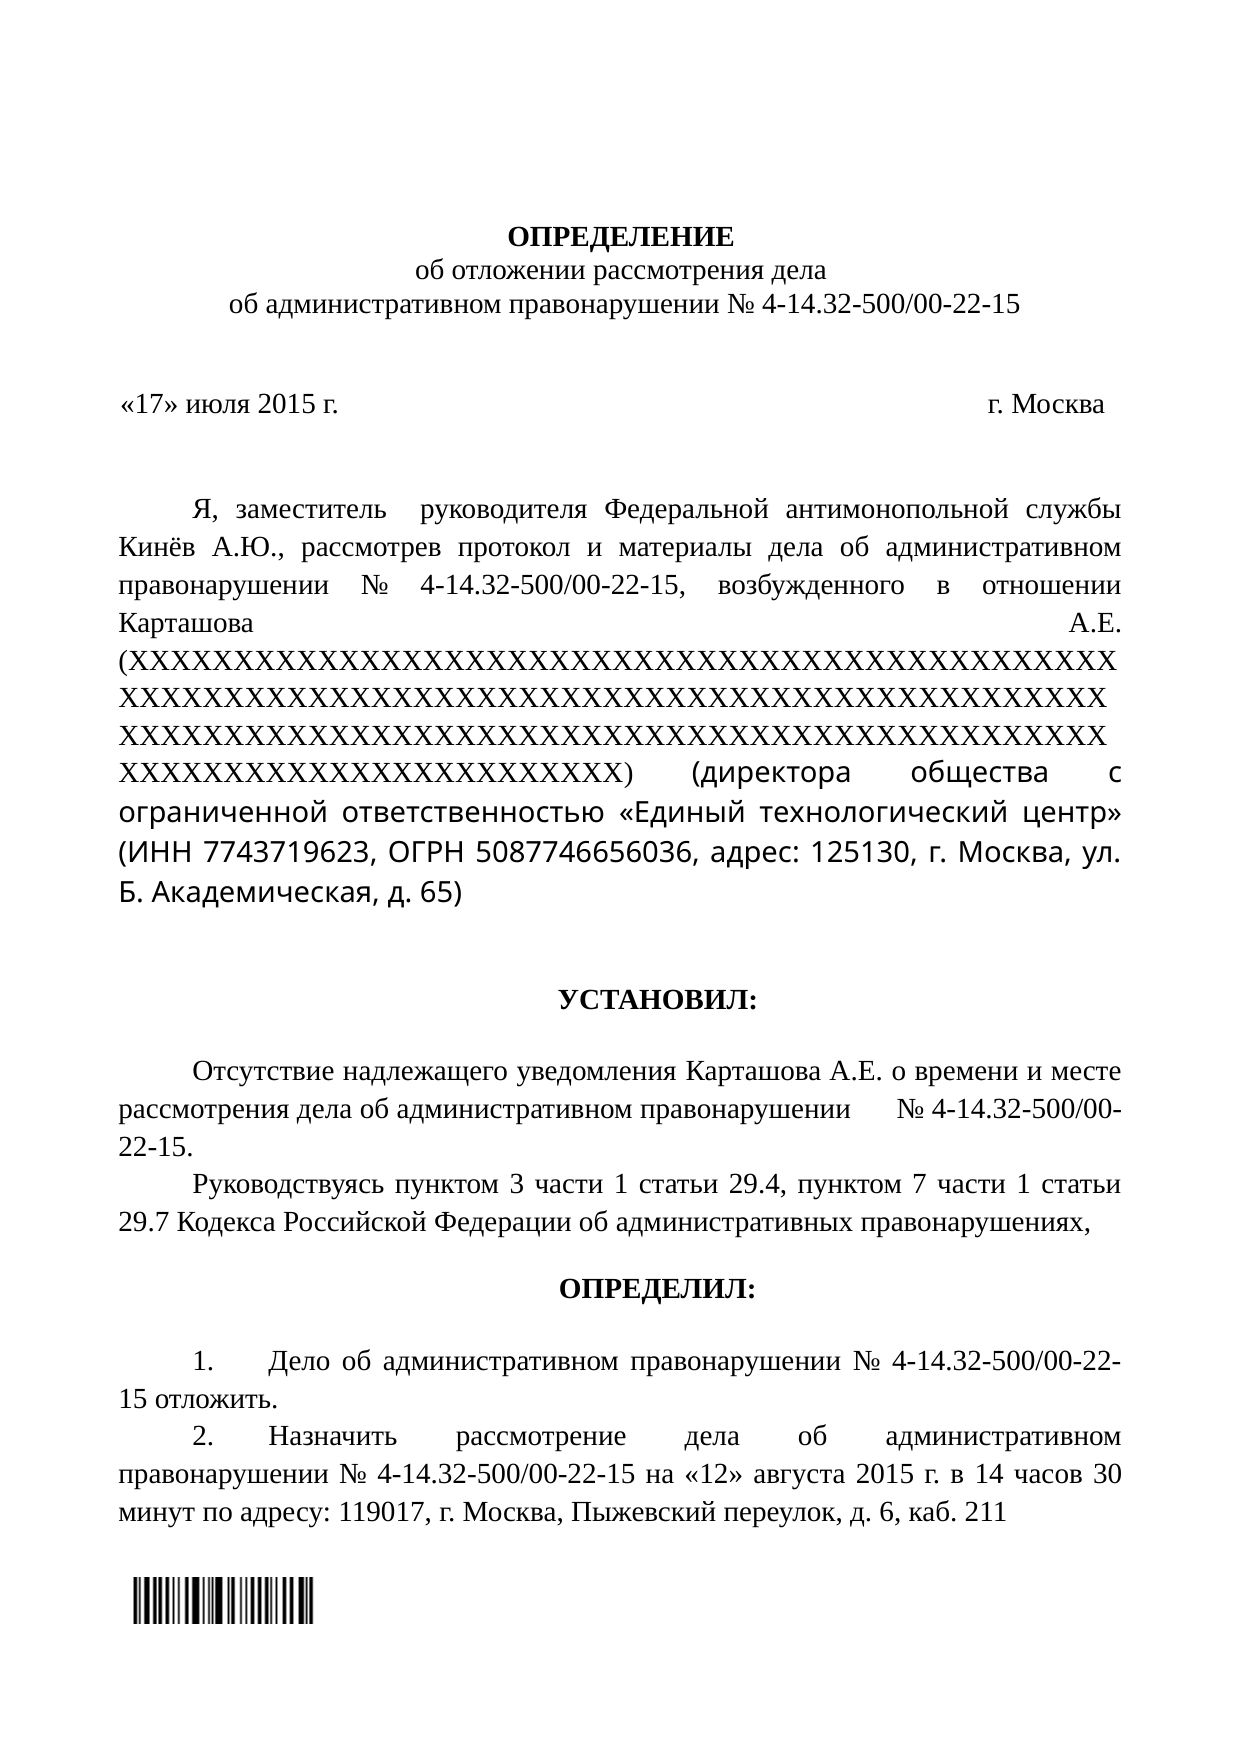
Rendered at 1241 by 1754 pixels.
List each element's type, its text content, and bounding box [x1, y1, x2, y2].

text об административном правонарушении № 4-14.32-500/00-22-15 [120, 286, 1122, 319]
text Руководствуясь пунктом 3 части 1 статьи 29.4, пунктом 7 части 1 статьи 29.7 Кодекса Российской Федерации об административных правонарушениях, [118, 1162, 1122, 1238]
text Я, заместитель руководителя Федеральной антимонопольной службы Кинёв А.Ю., рассмотрев протокол и материалы дела об административном правонарушении № 4-14.32-500/00-22-15, возбужденного в отношении Карташова А.Е. (XXXXXXXXXXXXXXXXXXXXXXXXXXXXXXXXXXXXXXXXXXXXXXXXXXXXXXXXXXXXXXXXXXXXXXXXXXXXXXXXXXXXXXXXXXXXXXXXXXXXXXXXXXXXXXXXXXXXXXXXXXXXXXXXXXXXXXXXXXXXXXXXXXXXXXXXXXXXXXXXXXXXX) (директора общества с ограниченной ответственностью «Единый технологический центр» (ИНН 7743719623, ОГРН 5087746656036, адрес: 125130, г. Москва, ул. Б. Академическая, д. 65) [118, 487, 1122, 911]
list Назначить рассмотрение дела об административном правонарушении № 4-14.32-500/00-22-15 на «12» августа 2015 г. в 14 часов 30 минут по адресу: 119017, г. Москва, Пыжевский переулок, д. 6, каб. 211 [118, 1414, 1122, 1528]
text «17» июля 2015 г. г. Москва [120, 386, 1122, 420]
text Отсутствие надлежащего уведомления Карташова А.Е. о времени и месте рассмотрения дела об административном правонарушении № 4-14.32-500/00-22-15. [118, 1049, 1122, 1162]
text об отложении рассмотрения дела [120, 252, 1122, 286]
text ОПРЕДЕЛЕНИЕ [120, 219, 1122, 252]
picture [118, 1577, 331, 1624]
list Дело об административном правонарушении № 4-14.32-500/00-22-15 отложить. [118, 1339, 1122, 1414]
text ОПРЕДЕЛИЛ: [118, 1272, 1122, 1305]
text УСТАНОВИЛ: [118, 982, 1122, 1015]
